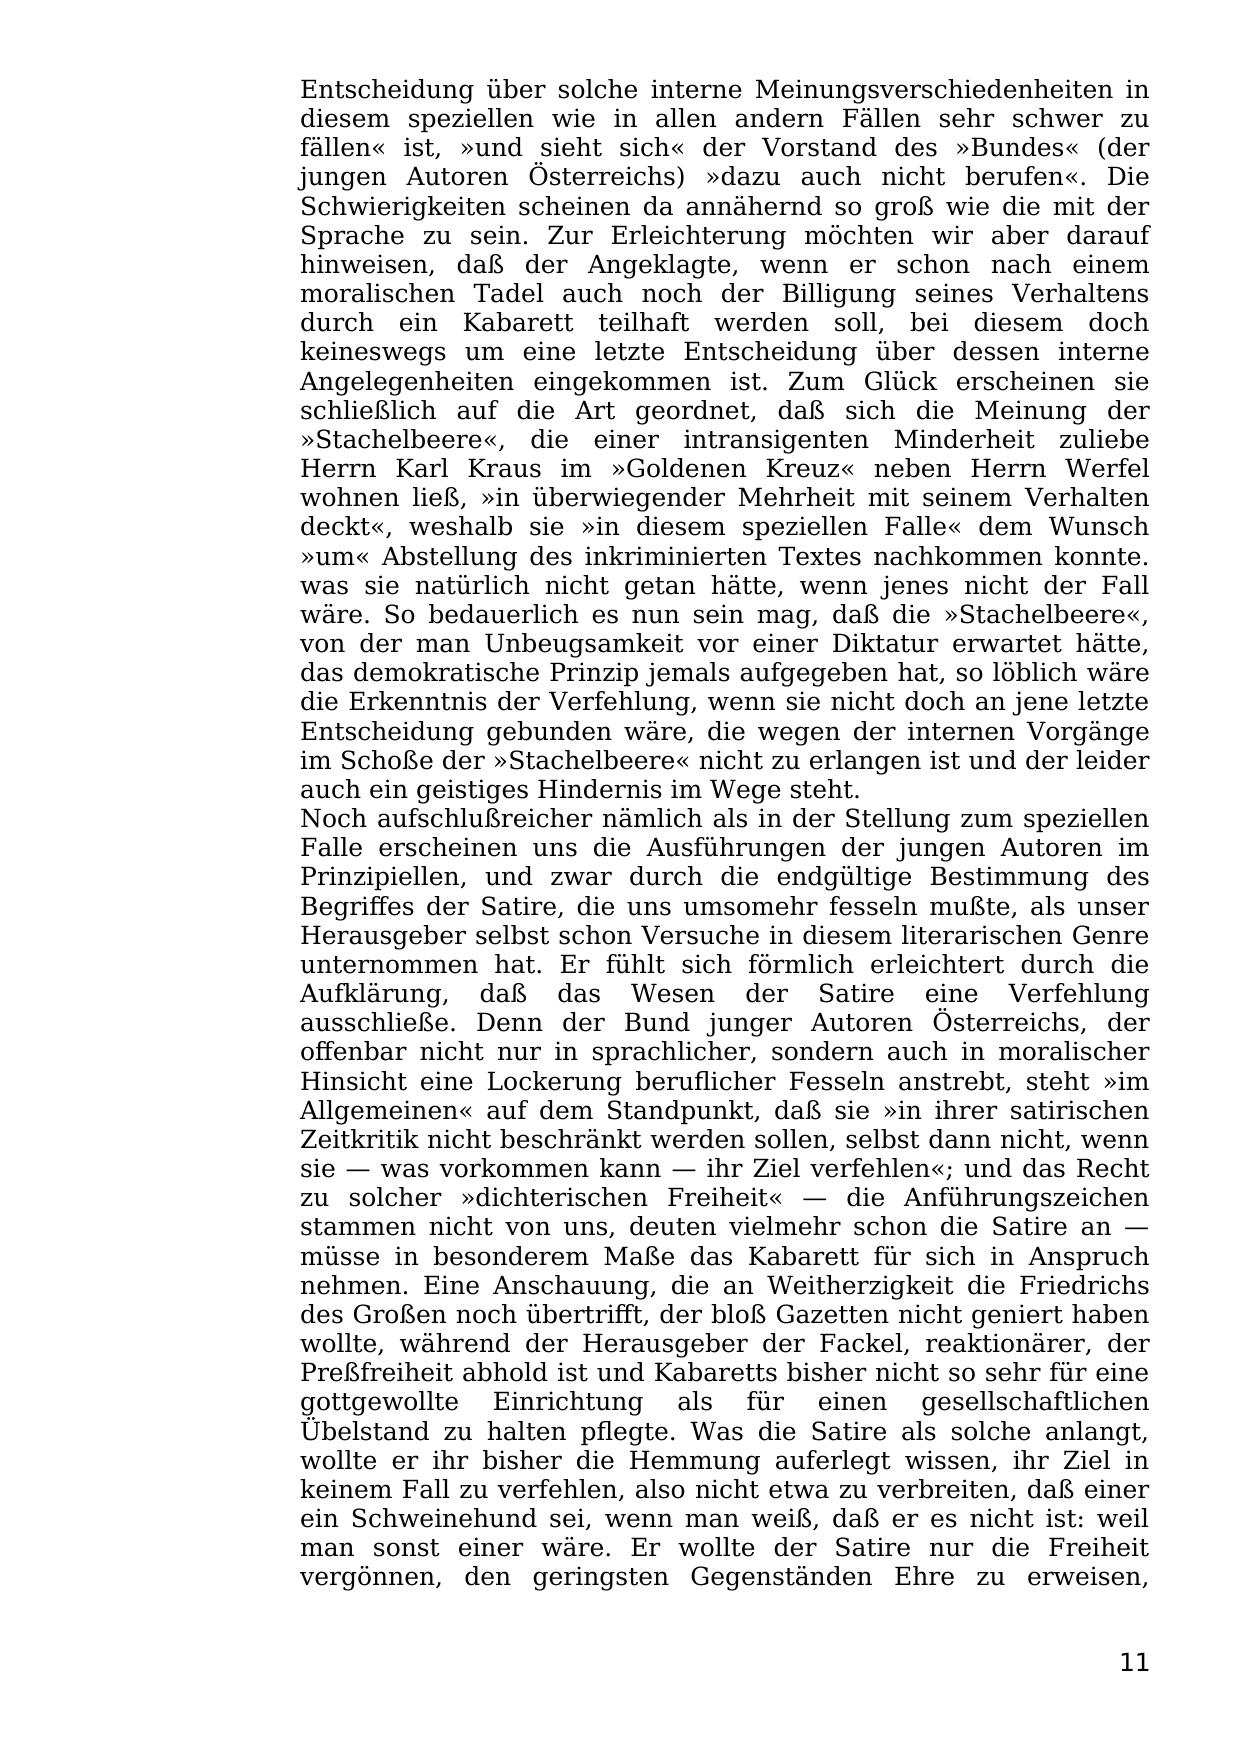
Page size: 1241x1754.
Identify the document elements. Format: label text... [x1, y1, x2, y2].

text Entscheidung über solche interne Meinungsverschiedenheiten in diesem speziellen wie in allen andern Fällen sehr schwer zu fällen« ist, »und sieht sich« der Vorstand des »Bundes« (der jungen Autoren Österreichs) »dazu auch nicht berufen«. Die Schwierigkeiten scheinen da annähernd so groß wie die mit der Sprache zu sein. Zur Erleichterung möchten wir aber darauf hinweisen, daß der Angeklagte, wenn er schon nach einem moralischen Tadel auch noch der Billigung seines Verhaltens durch ein Kabarett teilhaft werden soll, bei diesem doch keineswegs um eine letzte Entscheidung über dessen interne Angelegenheiten eingekommen ist. Zum Glück erscheinen sie schließlich auf die Art geordnet, daß sich die Meinung der »Stachelbeere«, die einer intransigenten Minderheit zuliebe Herrn Karl Kraus im »Goldenen Kreuz« neben Herrn Werfel wohnen ließ, »in überwiegender Mehrheit mit seinem Verhalten deckt«, weshalb sie »in diesem speziellen Falle« dem Wunsch »um« Abstellung des inkriminierten Textes nachkommen konnte. was sie natürlich nicht getan hätte, wenn jenes nicht der Fall wäre. So bedauerlich es nun sein mag, daß die »Stachelbeere«, von der man Unbeugsamkeit vor einer Diktatur erwartet hätte, das demokratische Prinzip jemals aufgegeben hat, so löblich wäre die Erkenntnis der Verfehlung, wenn sie nicht doch an jene letzte Entscheidung gebunden wäre, die wegen der internen Vorgänge im Schoße der »Stachelbeere« nicht zu erlangen ist und der leider auch ein geistiges Hindernis im Wege steht. [300, 75, 1151, 804]
text Noch aufschlußreicher nämlich als in der Stellung zum speziellen Falle erscheinen uns die Ausführungen der jungen Autoren im Prinzipiellen, und zwar durch die endgültige Bestimmung des Begriffes der Satire, die uns umsomehr fesseln mußte, als unser Herausgeber selbst schon Versuche in diesem literarischen Genre unternommen hat. Er fühlt sich förmlich erleichtert durch die Aufklärung, daß das Wesen der Satire eine Verfehlung ausschließe. Denn der Bund junger Autoren Österreichs, der offenbar nicht nur in sprachlicher, sondern auch in moralischer Hinsicht eine Lockerung beruflicher Fesseln anstrebt, steht »im Allgemeinen« auf dem Standpunkt, daß sie »in ihrer satirischen Zeitkritik nicht beschränkt werden sollen, selbst dann nicht, wenn sie — was vorkommen kann — ihr Ziel verfehlen«; und das Recht zu solcher »dichterischen Freiheit« — die Anführungszeichen stammen nicht von uns, deuten vielmehr schon die Satire an — müsse in besonderem Maße das Kabarett für sich in Anspruch nehmen. Eine Anschauung, die an Weitherzigkeit die Friedrichs des Großen noch übertrifft, der bloß Gazetten nicht geniert haben wollte, während der Herausgeber der Fackel, reaktionärer, der Preßfreiheit abhold ist und Kabaretts bisher nicht so sehr für eine gottgewollte Einrichtung als für einen gesellschaftlichen Übelstand zu halten pflegte. Was die Satire als solche anlangt, wollte er ihr bisher die Hemmung auferlegt wissen, ihr Ziel in keinem Fall zu verfehlen, also nicht etwa zu verbreiten, daß einer ein Schweinehund sei, wenn man weiß, daß er es nicht ist: weil man sonst einer wäre. Er wollte der Satire nur die Freiheit vergönnen, den geringsten Gegenständen Ehre zu erweisen, [300, 804, 1151, 1592]
